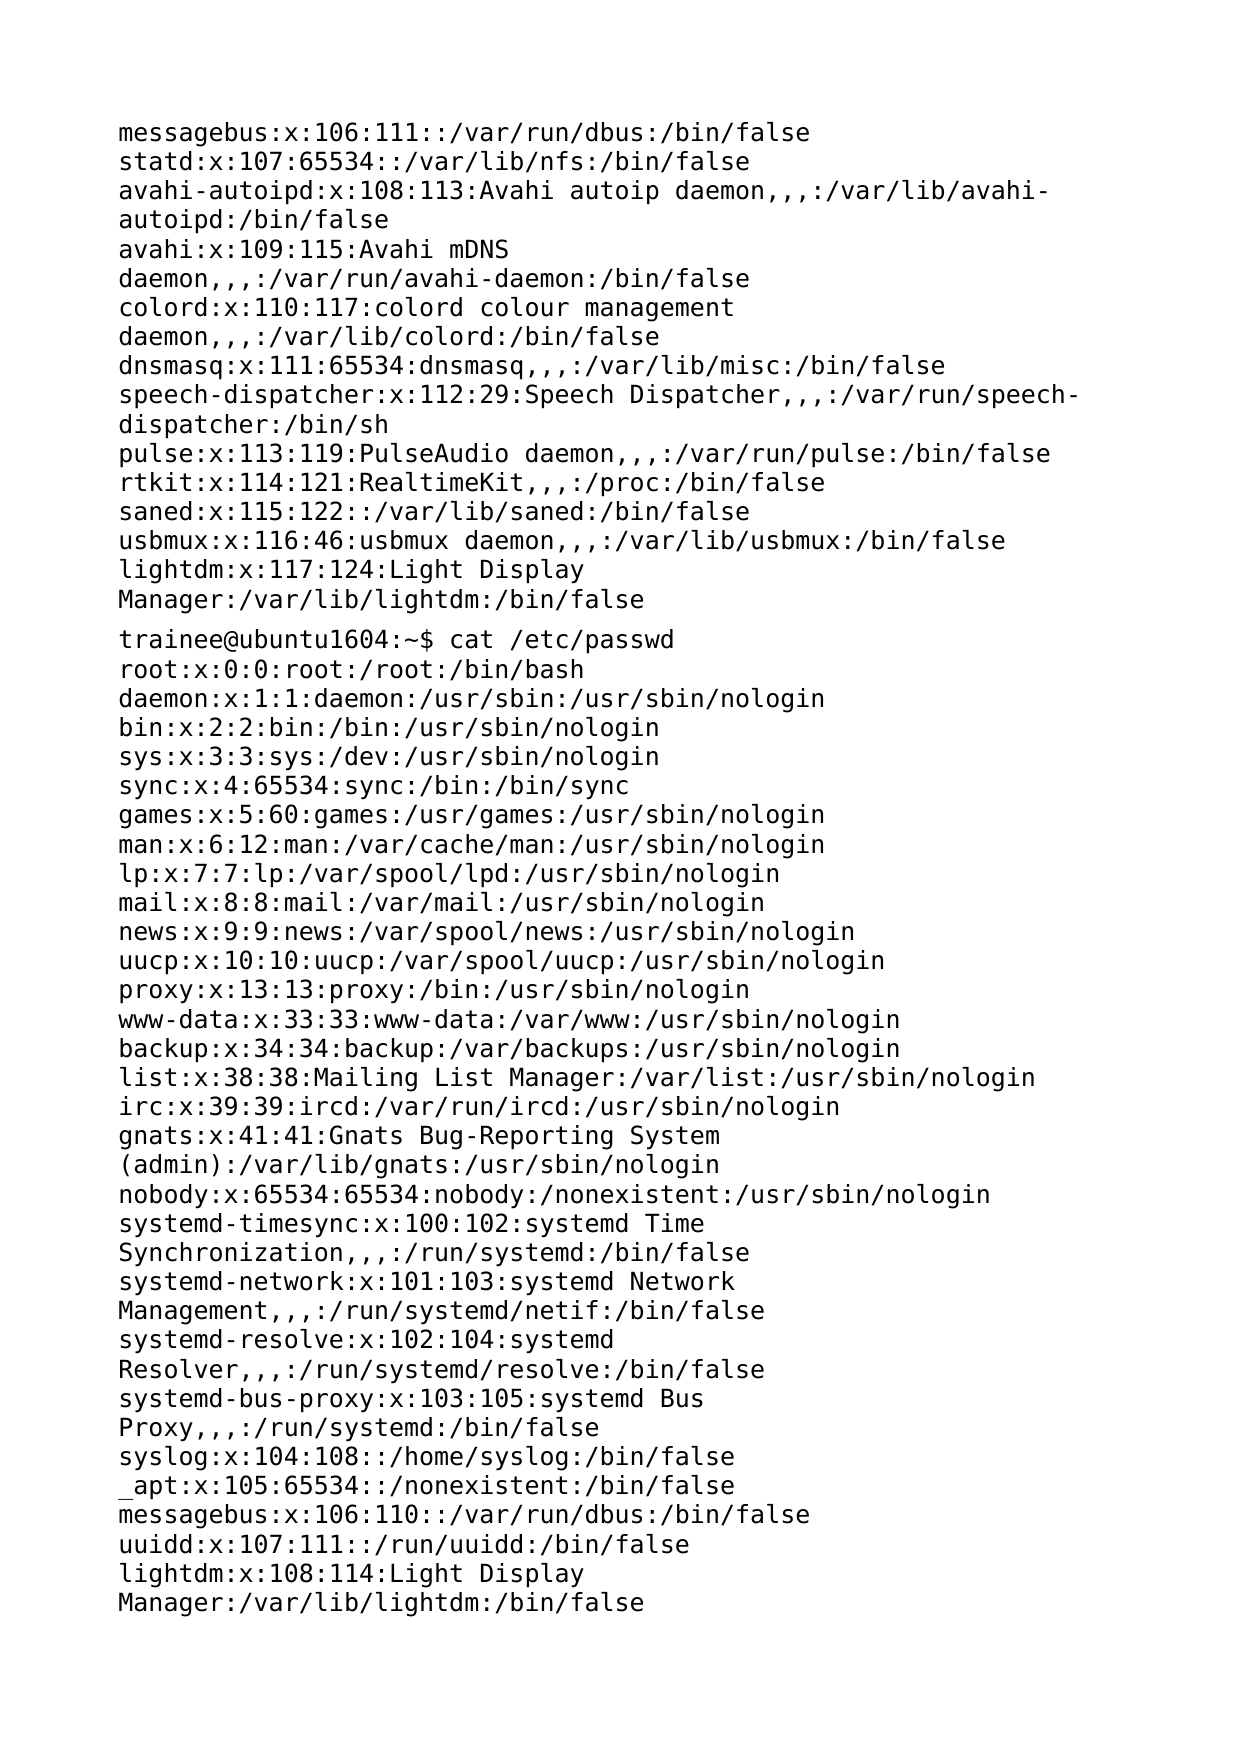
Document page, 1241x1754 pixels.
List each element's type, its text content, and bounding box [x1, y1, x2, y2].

text messagebus:x:106:111::/var/run/dbus:/bin/false statd:x:107:65534::/var/lib/nfs:/bin/false avahi-autoipd:x:108:113:Avahi autoip daemon,,,:/var/lib/avahi-autoipd:/bin/false avahi:x:109:115:Avahi mDNS daemon,,,:/var/run/avahi-daemon:/bin/false colord:x:110:117:colord colour management daemon,,,:/var/lib/colord:/bin/false dnsmasq:x:111:65534:dnsmasq,,,:/var/lib/misc:/bin/false speech-dispatcher:x:112:29:Speech Dispatcher,,,:/var/run/speech-dispatcher:/bin/sh pulse:x:113:119:PulseAudio daemon,,,:/var/run/pulse:/bin/false rtkit:x:114:121:RealtimeKit,,,:/proc:/bin/false saned:x:115:122::/var/lib/saned:/bin/false usbmux:x:116:46:usbmux daemon,,,:/var/lib/usbmux:/bin/false lightdm:x:117:124:Light Display Manager:/var/lib/lightdm:/bin/false [118, 118, 1122, 614]
text trainee@ubuntu1604:~$ cat /etc/passwd root:x:0:0:root:/root:/bin/bash daemon:x:1:1:daemon:/usr/sbin:/usr/sbin/nologin bin:x:2:2:bin:/bin:/usr/sbin/nologin sys:x:3:3:sys:/dev:/usr/sbin/nologin sync:x:4:65534:sync:/bin:/bin/sync games:x:5:60:games:/usr/games:/usr/sbin/nologin man:x:6:12:man:/var/cache/man:/usr/sbin/nologin lp:x:7:7:lp:/var/spool/lpd:/usr/sbin/nologin mail:x:8:8:mail:/var/mail:/usr/sbin/nologin news:x:9:9:news:/var/spool/news:/usr/sbin/nologin uucp:x:10:10:uucp:/var/spool/uucp:/usr/sbin/nologin proxy:x:13:13:proxy:/bin:/usr/sbin/nologin www-data:x:33:33:www-data:/var/www:/usr/sbin/nologin backup:x:34:34:backup:/var/backups:/usr/sbin/nologin list:x:38:38:Mailing List Manager:/var/list:/usr/sbin/nologin irc:x:39:39:ircd:/var/run/ircd:/usr/sbin/nologin gnats:x:41:41:Gnats Bug-Reporting System (admin):/var/lib/gnats:/usr/sbin/nologin nobody:x:65534:65534:nobody:/nonexistent:/usr/sbin/nologin systemd-timesync:x:100:102:systemd Time Synchronization,,,:/run/systemd:/bin/false systemd-network:x:101:103:systemd Network Management,,,:/run/systemd/netif:/bin/false systemd-resolve:x:102:104:systemd Resolver,,,:/run/systemd/resolve:/bin/false systemd-bus-proxy:x:103:105:systemd Bus Proxy,,,:/run/systemd:/bin/false syslog:x:104:108::/home/syslog:/bin/false _apt:x:105:65534::/nonexistent:/bin/false messagebus:x:106:110::/var/run/dbus:/bin/false uuidd:x:107:111::/run/uuidd:/bin/false lightdm:x:108:114:Light Display Manager:/var/lib/lightdm:/bin/false [118, 626, 1122, 1617]
